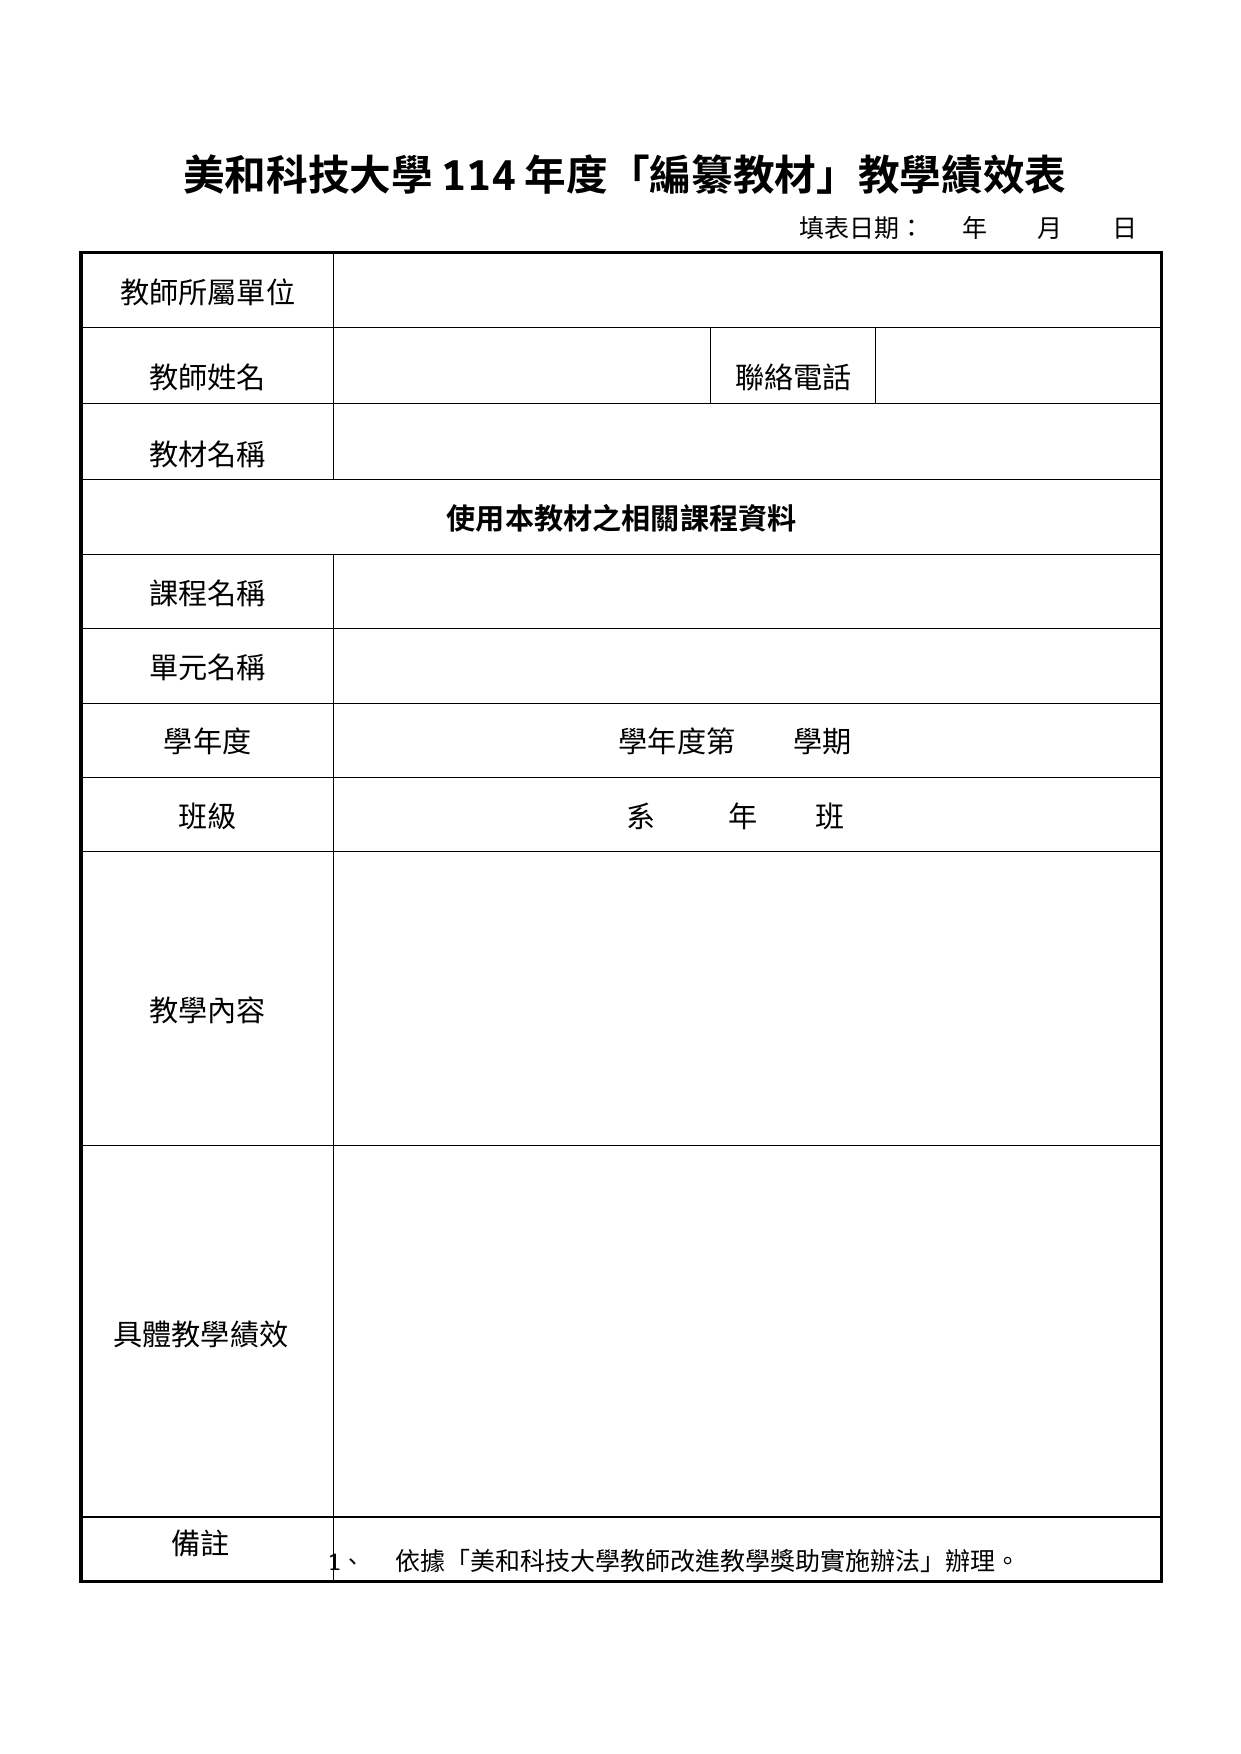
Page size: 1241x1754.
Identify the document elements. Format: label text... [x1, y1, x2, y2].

table_cell 學年度 [83, 704, 333, 777]
text 填表日期： 年 月 日 [112, 208, 1137, 245]
table_cell [334, 555, 1160, 628]
table_cell 系 年 班 [334, 778, 1160, 851]
table_cell [334, 328, 710, 403]
table_cell [334, 1146, 1160, 1516]
table_cell 班級 [83, 778, 333, 851]
table_cell 教師姓名 [83, 328, 333, 403]
table_cell 單元名稱 [83, 629, 333, 702]
table_cell 教材名稱 [83, 404, 333, 479]
table_cell 聯絡電話 [711, 328, 875, 403]
table_cell 依據「美和科技大學教師改進教學獎助實施辦法」辦理。 二、請一併檢附「教學媒體創作獎助申請書」、「創作聲明書」及「課程教學進度表」。 [334, 1518, 1160, 1580]
text 美和科技大學114年度「編纂教材」教學績效表 [112, 142, 1137, 202]
table_cell 教學內容 [83, 852, 333, 1145]
table_cell [334, 629, 1160, 702]
table_cell 使用本教材之相關課程資料 [83, 480, 1160, 554]
table_cell 具體教學績效 [83, 1146, 333, 1516]
table_cell 學年度第 學期 [334, 704, 1160, 777]
table_cell 備註 [83, 1518, 333, 1580]
table_cell 課程名稱 [83, 555, 333, 628]
table_cell [876, 328, 1160, 403]
table_cell [334, 852, 1160, 1145]
table_header 教師所屬單位 [83, 254, 333, 327]
table_cell [334, 404, 1160, 479]
table_header [334, 254, 1160, 327]
